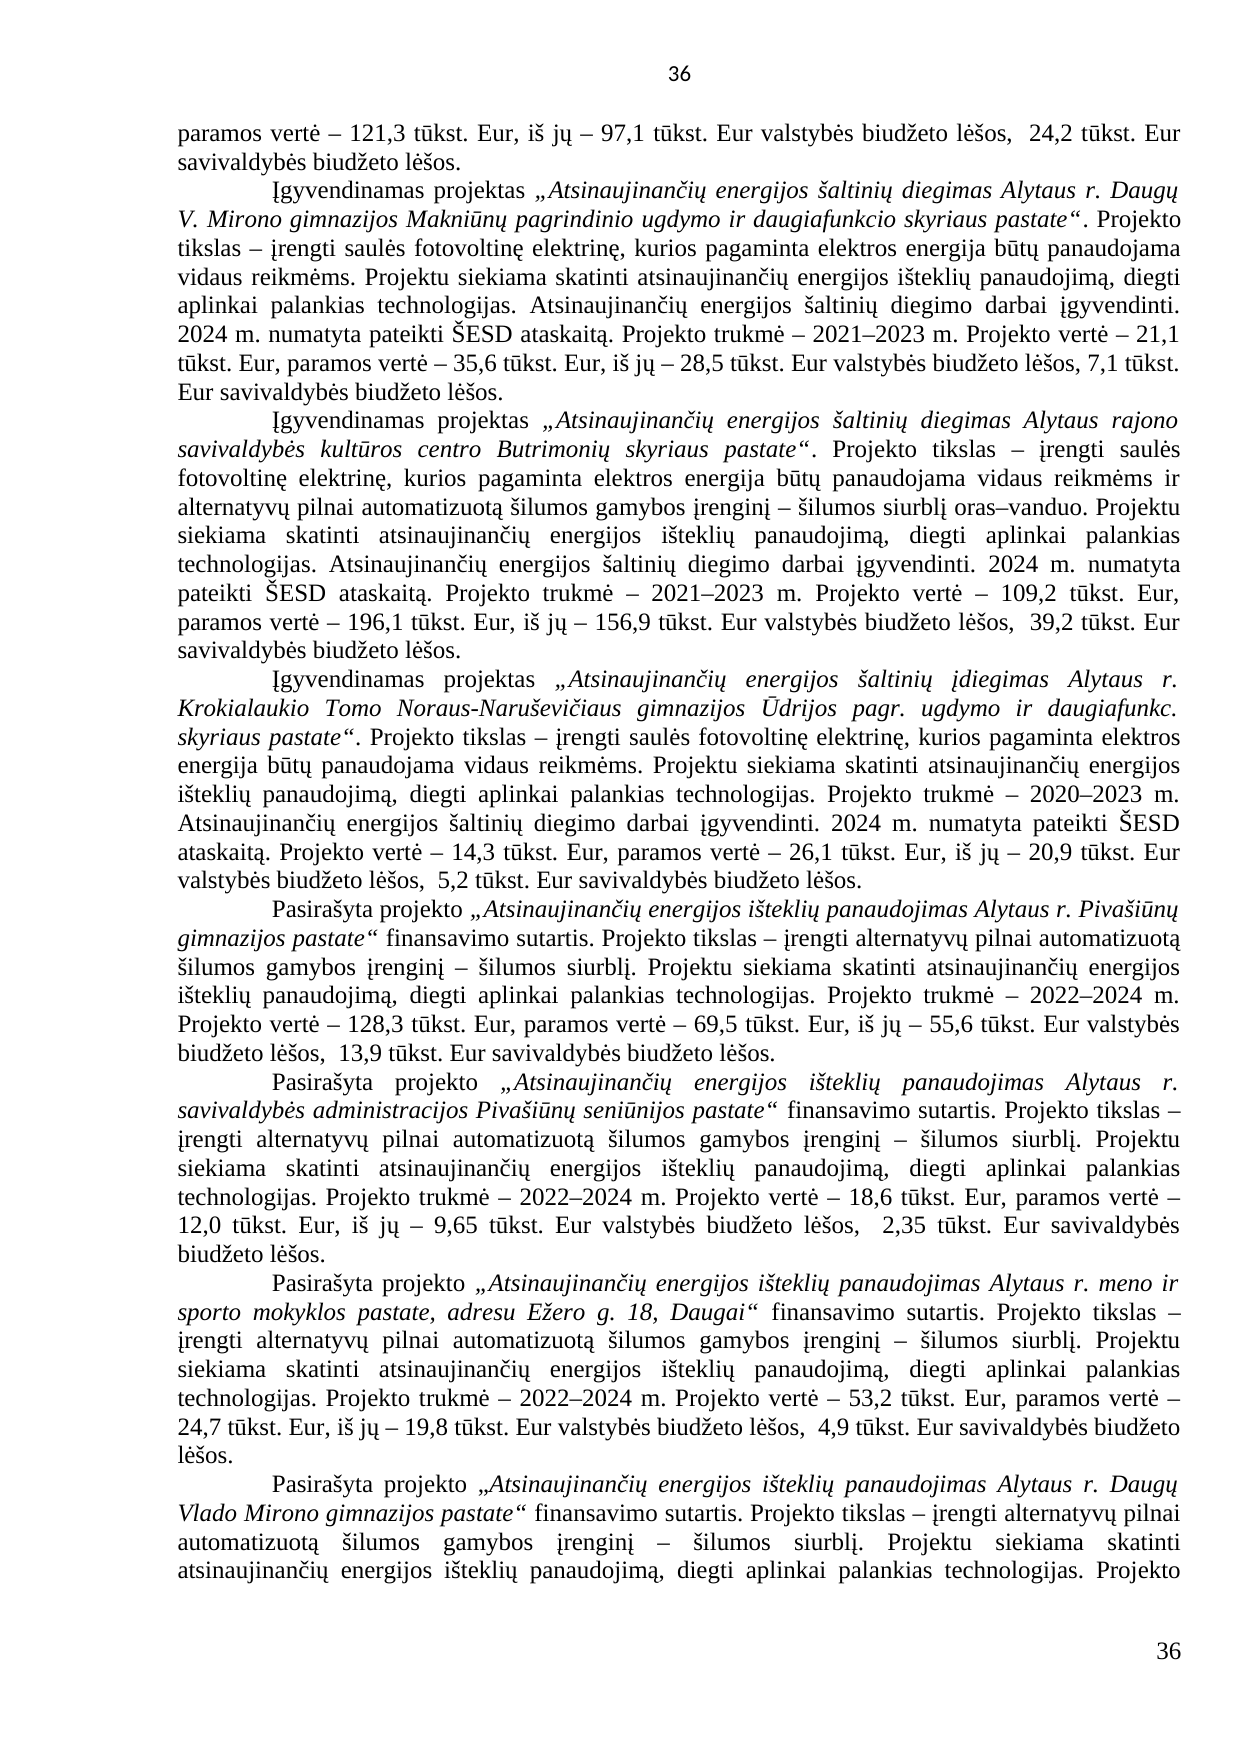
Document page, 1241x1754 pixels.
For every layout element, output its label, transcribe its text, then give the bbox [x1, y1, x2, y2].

text Pasirašyta projekto „Atsinaujinančių energijos išteklių panaudojimas Alytaus r. Daugų Vlado Mirono gimnazijos pastate“ finansavimo sutartis. Projekto tikslas – įrengti alternatyvų pilnai automatizuotą šilumos gamybos įrenginį – šilumos siurblį. Projektu siekiama skatinti atsinaujinančių energijos išteklių panaudojimą, diegti aplinkai palankias technologijas. Projekto [177, 1469, 1181, 1584]
text Įgyvendinamas projektas „Atsinaujinančių energijos šaltinių įdiegimas Alytaus r. Krokialaukio Tomo Noraus-Naruševičiaus gimnazijos Ūdrijos pagr. ugdymo ir daugiafunkc. skyriaus pastate“. Projekto tikslas – įrengti saulės fotovoltinę elektrinę, kurios pagaminta elektros energija būtų panaudojama vidaus reikmėms. Projektu siekiama skatinti atsinaujinančių energijos išteklių panaudojimą, diegti aplinkai palankias technologijas. Projekto trukmė – 2020–2023 m. Atsinaujinančių energijos šaltinių diegimo darbai įgyvendinti. 2024 m. numatyta pateikti ŠESD ataskaitą. Projekto vertė – 14,3 tūkst. Eur, paramos vertė – 26,1 tūkst. Eur, iš jų – 20,9 tūkst. Eur valstybės biudžeto lėšos, 5,2 tūkst. Eur savivaldybės biudžeto lėšos. [177, 664, 1181, 894]
text Pasirašyta projekto „Atsinaujinančių energijos išteklių panaudojimas Alytaus r. meno ir sporto mokyklos pastate, adresu Ežero g. 18, Daugai“ finansavimo sutartis. Projekto tikslas – įrengti alternatyvų pilnai automatizuotą šilumos gamybos įrenginį – šilumos siurblį. Projektu siekiama skatinti atsinaujinančių energijos išteklių panaudojimą, diegti aplinkai palankias technologijas. Projekto trukmė – 2022–2024 m. Projekto vertė – 53,2 tūkst. Eur, paramos vertė – 24,7 tūkst. Eur, iš jų – 19,8 tūkst. Eur valstybės biudžeto lėšos, 4,9 tūkst. Eur savivaldybės biudžeto lėšos. [177, 1268, 1181, 1469]
text Įgyvendinamas projektas „Atsinaujinančių energijos šaltinių diegimas Alytaus r. Daugų V. Mirono gimnazijos Makniūnų pagrindinio ugdymo ir daugiafunkcio skyriaus pastate“. Projekto tikslas – įrengti saulės fotovoltinę elektrinę, kurios pagaminta elektros energija būtų panaudojama vidaus reikmėms. Projektu siekiama skatinti atsinaujinančių energijos išteklių panaudojimą, diegti aplinkai palankias technologijas. Atsinaujinančių energijos šaltinių diegimo darbai įgyvendinti. 2024 m. numatyta pateikti ŠESD ataskaitą. Projekto trukmė – 2021–2023 m. Projekto vertė – 21,1 tūkst. Eur, paramos vertė – 35,6 tūkst. Eur, iš jų – 28,5 tūkst. Eur valstybės biudžeto lėšos, 7,1 tūkst. Eur savivaldybės biudžeto lėšos. [177, 176, 1181, 406]
text Pasirašyta projekto „Atsinaujinančių energijos išteklių panaudojimas Alytaus r. savivaldybės administracijos Pivašiūnų seniūnijos pastate“ finansavimo sutartis. Projekto tikslas – įrengti alternatyvų pilnai automatizuotą šilumos gamybos įrenginį – šilumos siurblį. Projektu siekiama skatinti atsinaujinančių energijos išteklių panaudojimą, diegti aplinkai palankias technologijas. Projekto trukmė – 2022–2024 m. Projekto vertė – 18,6 tūkst. Eur, paramos vertė – 12,0 tūkst. Eur, iš jų – 9,65 tūkst. Eur valstybės biudžeto lėšos, 2,35 tūkst. Eur savivaldybės biudžeto lėšos. [177, 1067, 1181, 1268]
text Įgyvendinamas projektas „Atsinaujinančių energijos šaltinių diegimas Alytaus rajono savivaldybės kultūros centro Butrimonių skyriaus pastate“. Projekto tikslas – įrengti saulės fotovoltinę elektrinę, kurios pagaminta elektros energija būtų panaudojama vidaus reikmėms ir alternatyvų pilnai automatizuotą šilumos gamybos įrenginį – šilumos siurblį oras–vanduo. Projektu siekiama skatinti atsinaujinančių energijos išteklių panaudojimą, diegti aplinkai palankias technologijas. Atsinaujinančių energijos šaltinių diegimo darbai įgyvendinti. 2024 m. numatyta pateikti ŠESD ataskaitą. Projekto trukmė – 2021–2023 m. Projekto vertė – 109,2 tūkst. Eur, paramos vertė – 196,1 tūkst. Eur, iš jų – 156,9 tūkst. Eur valstybės biudžeto lėšos, 39,2 tūkst. Eur savivaldybės biudžeto lėšos. [177, 406, 1181, 664]
text paramos vertė – 121,3 tūkst. Eur, iš jų – 97,1 tūkst. Eur valstybės biudžeto lėšos, 24,2 tūkst. Eur savivaldybės biudžeto lėšos. [177, 118, 1181, 176]
text Pasirašyta projekto „Atsinaujinančių energijos išteklių panaudojimas Alytaus r. Pivašiūnų gimnazijos pastate“ finansavimo sutartis. Projekto tikslas – įrengti alternatyvų pilnai automatizuotą šilumos gamybos įrenginį – šilumos siurblį. Projektu siekiama skatinti atsinaujinančių energijos išteklių panaudojimą, diegti aplinkai palankias technologijas. Projekto trukmė – 2022–2024 m. Projekto vertė – 128,3 tūkst. Eur, paramos vertė – 69,5 tūkst. Eur, iš jų – 55,6 tūkst. Eur valstybės biudžeto lėšos, 13,9 tūkst. Eur savivaldybės biudžeto lėšos. [177, 894, 1181, 1067]
